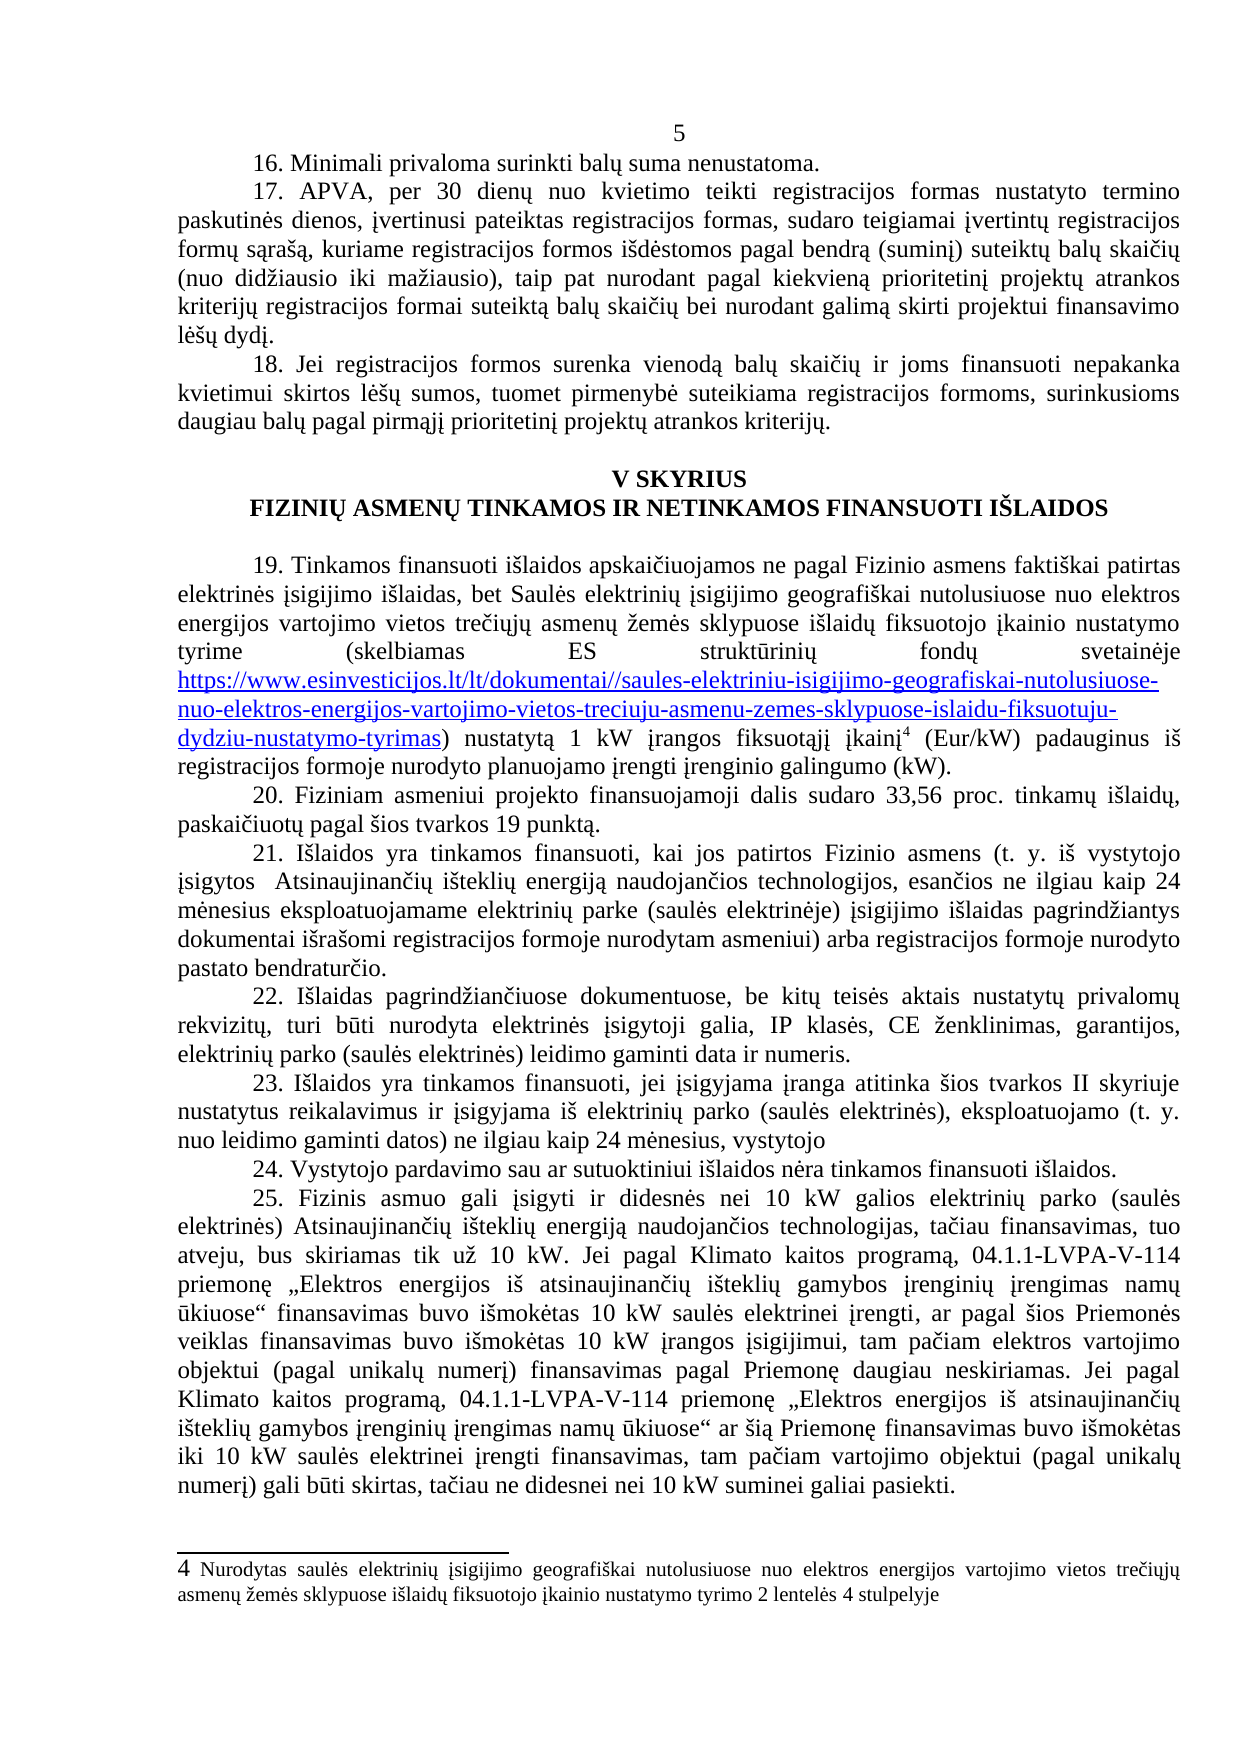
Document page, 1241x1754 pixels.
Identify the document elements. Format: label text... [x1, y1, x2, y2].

text 19. Tinkamos finansuoti išlaidos apskaičiuojamos ne pagal Fizinio asmens faktiškai patirtas elektrinės įsigijimo išlaidas, bet Saulės elektrinių įsigijimo geografiškai nutolusiuose nuo elektros energijos vartojimo vietos trečiųjų asmenų žemės sklypuose išlaidų fiksuotojo įkainio nustatymo tyrime (skelbiamas ES struktūrinių fondų svetainėje https://www.esinvesticijos.lt/lt/dokumentai//saules-elektriniu-isigijimo-geografiskai-nutolusiuose-nuo-elektros-energijos-vartojimo-vietos-treciuju-asmenu-zemes-sklypuose-islaidu-fiksuotuju-dydziu-nustatymo-tyrimas) nustatytą 1 kW įrangos fiksuotąjį įkainį (Eur/kW) padauginus iš registracijos formoje nurodyto planuojamo įrengti įrenginio galingumo (kW). [177, 550, 1181, 780]
text 25. Fizinis asmuo gali įsigyti ir didesnės nei 10 kW galios elektrinių parko (saulės elektrinės) Atsinaujinančių išteklių energiją naudojančios technologijas, tačiau finansavimas, tuo atveju, bus skiriamas tik už 10 kW. Jei pagal Klimato kaitos programą, 04.1.1-LVPA-V-114 priemonę „Elektros energijos iš atsinaujinančių išteklių gamybos įrenginių įrengimas namų ūkiuose“ finansavimas buvo išmokėtas 10 kW saulės elektrinei įrengti, ar pagal šios Priemonės veiklas finansavimas buvo išmokėtas 10 kW įrangos įsigijimui, tam pačiam elektros vartojimo objektui (pagal unikalų numerį) finansavimas pagal Priemonę daugiau neskiriamas. Jei pagal Klimato kaitos programą, 04.1.1-LVPA-V-114 priemonę „Elektros energijos iš atsinaujinančių išteklių gamybos įrenginių įrengimas namų ūkiuose“ ar šią Priemonę finansavimas buvo išmokėtas iki 10 kW saulės elektrinei įrengti finansavimas, tam pačiam vartojimo objektui (pagal unikalų numerį) gali būti skirtas, tačiau ne didesnei nei 10 kW suminei galiai pasiekti. [177, 1183, 1181, 1499]
text 24. Vystytojo pardavimo sau ar sutuoktiniui išlaidos nėra tinkamos finansuoti išlaidos. [177, 1154, 1181, 1183]
text 22. Išlaidas pagrindžiančiuose dokumentuose, be kitų teisės aktais nustatytų privalomų rekvizitų, turi būti nurodyta elektrinės įsigytoji galia, IP klasės, CE ženklinimas, garantijos, elektrinių parko (saulės elektrinės) leidimo gaminti data ir numeris. [177, 981, 1181, 1068]
text 16. Minimali privaloma surinkti balų suma nenustatoma. [177, 148, 1181, 176]
text 21. Išlaidos yra tinkamos finansuoti, kai jos patirtos Fizinio asmens (t. y. iš vystytojo įsigytos Atsinaujinančių išteklių energiją naudojančios technologijos, esančios ne ilgiau kaip 24 mėnesius eksploatuojamame elektrinių parke (saulės elektrinėje) įsigijimo išlaidas pagrindžiantys dokumentai išrašomi registracijos formoje nurodytam asmeniui) arba registracijos formoje nurodyto pastato bendraturčio. [177, 838, 1181, 981]
text Nurodytas saulės elektrinių įsigijimo geografiškai nutolusiuose nuo elektros energijos vartojimo vietos trečiųjų asmenų žemės sklypuose išlaidų fiksuotojo įkainio nustatymo tyrimo 2 lentelės 4 stulpelyje [177, 1553, 1181, 1606]
text FIZINIŲ ASMENŲ TINKAMOS IR NETINKAMOS FINANSUOTI IŠLAIDOS [177, 493, 1181, 521]
text 23. Išlaidos yra tinkamos finansuoti, jei įsigyjama įranga atitinka šios tvarkos II skyriuje nustatytus reikalavimus ir įsigyjama iš elektrinių parko (saulės elektrinės), eksploatuojamo (t. y. nuo leidimo gaminti datos) ne ilgiau kaip 24 mėnesius, vystytojo [177, 1068, 1181, 1154]
text 20. Fiziniam asmeniui projekto finansuojamoji dalis sudaro 33,56 proc. tinkamų išlaidų, paskaičiuotų pagal šios tvarkos 19 punktą. [177, 780, 1181, 838]
text 17. APVA, per 30 dienų nuo kvietimo teikti registracijos formas nustatyto termino paskutinės dienos, įvertinusi pateiktas registracijos formas, sudaro teigiamai įvertintų registracijos formų sąrašą, kuriame registracijos formos išdėstomos pagal bendrą (suminį) suteiktų balų skaičių (nuo didžiausio iki mažiausio), taip pat nurodant pagal kiekvieną prioritetinį projektų atrankos kriterijų registracijos formai suteiktą balų skaičių bei nurodant galimą skirti projektui finansavimo lėšų dydį. [177, 176, 1181, 349]
text 18. Jei registracijos formos surenka vienodą balų skaičių ir joms finansuoti nepakanka kvietimui skirtos lėšų sumos, tuomet pirmenybė suteikiama registracijos formoms, surinkusioms daugiau balų pagal pirmąjį prioritetinį projektų atrankos kriterijų. [177, 349, 1181, 435]
text V SKYRIUS [177, 464, 1181, 493]
